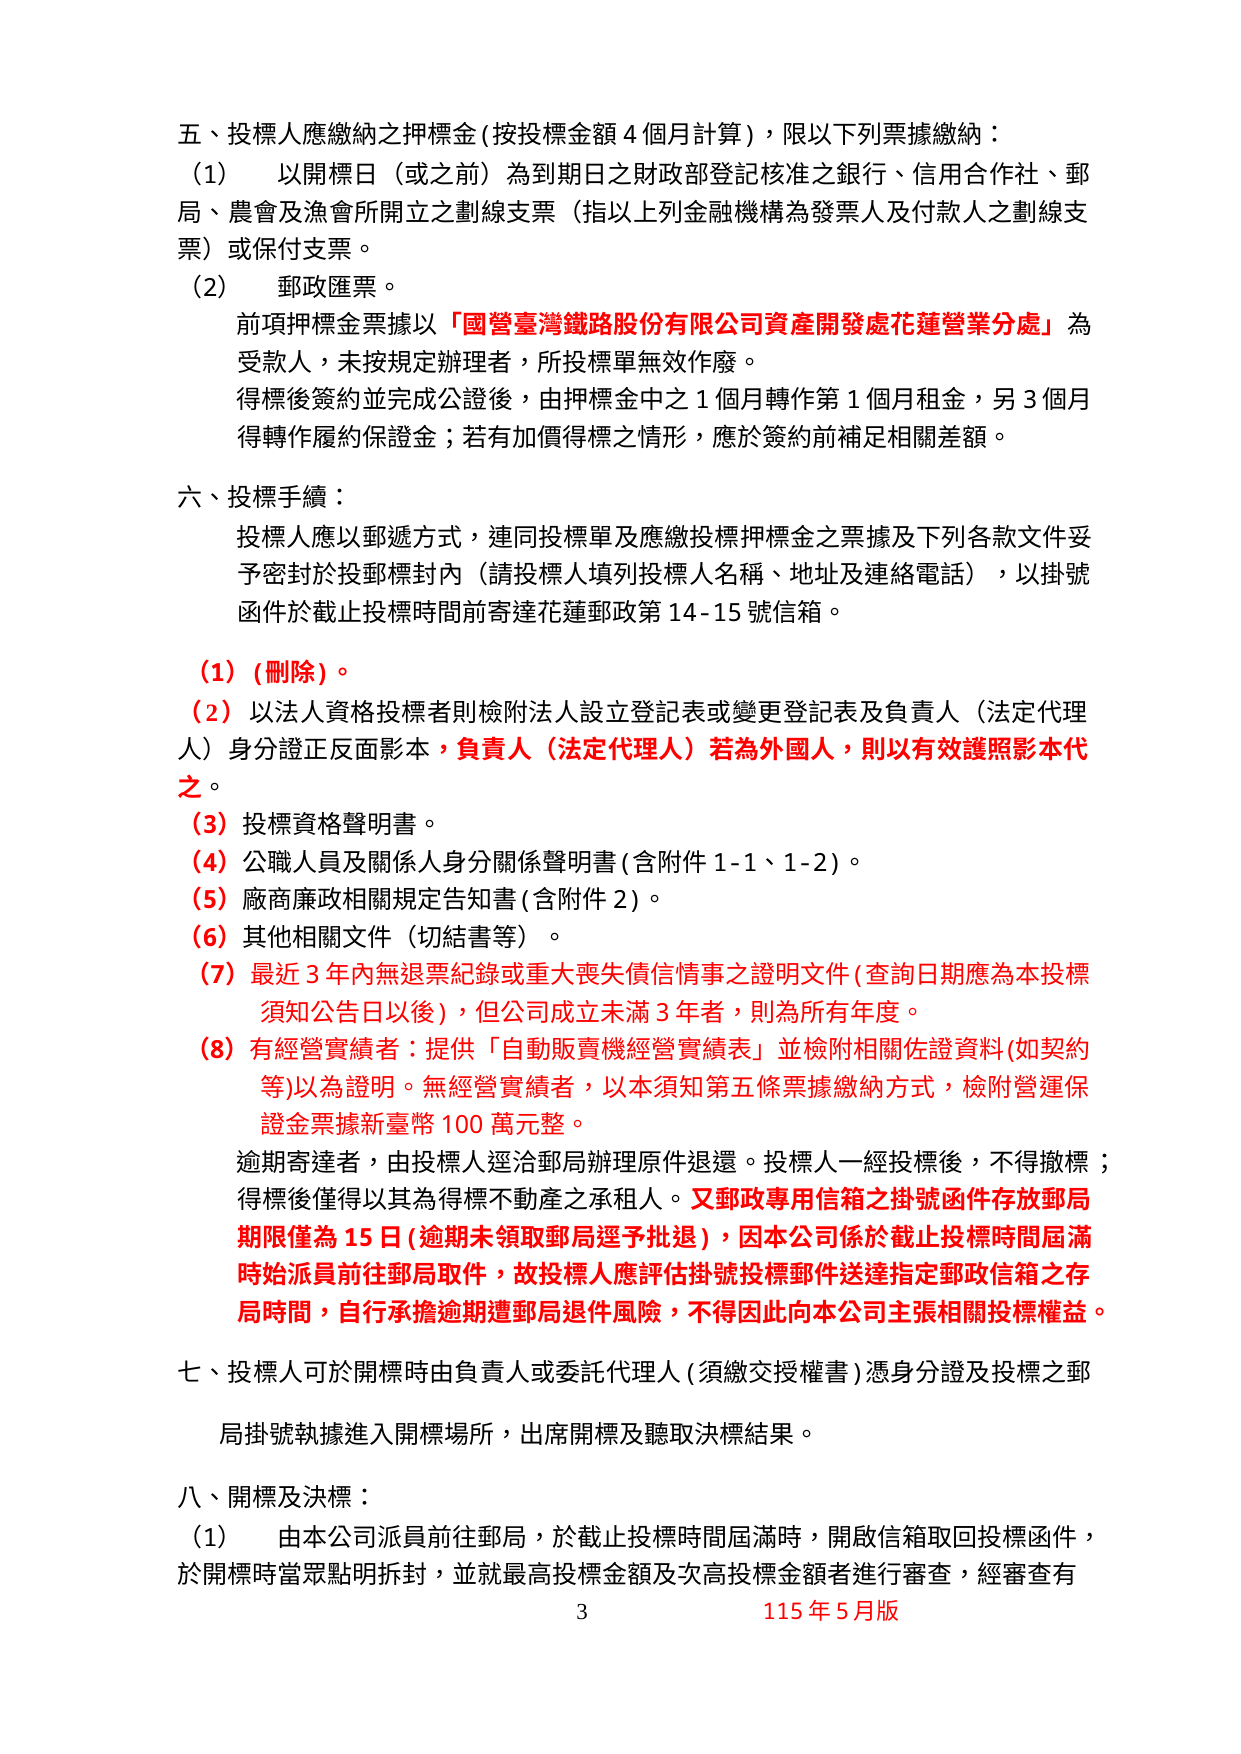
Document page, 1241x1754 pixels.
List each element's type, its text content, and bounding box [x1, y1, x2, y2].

text 前項押標金票據以「國營臺灣鐵路股份有限公司資產開發處花蓮營業分處」為受款人，未按規定辦理者，所投標單無效作廢。 [236, 303, 1092, 378]
list 有經營實績者：提供「自動販賣機經營實績表」並檢附相關佐證資料(如契約等)以為證明。無經營實績者，以本須知第五條票據繳納方式，檢附營運保證金票據新臺幣 100 萬元整。 [185, 1028, 1090, 1141]
text 逾期寄達者，由投標人逕洽郵局辦理原件退還。投標人一經投標後，不得撤標；得標後僅得以其為得標不動產之承租人。又郵政專用信箱之掛號函件存放郵局期限僅為15日(逾期未領取郵局逕予批退)，因本公司係於截止投標時間屆滿時始派員前往郵局取件，故投標人應評估掛號投標郵件送達指定郵政信箱之存局時間，自行承擔逾期遭郵局退件風險，不得因此向本公司主張相關投標權益。 [236, 1141, 1092, 1328]
list 公職人員及關係人身分關係聲明書(含附件1-1、1-2)。 [177, 841, 1090, 878]
text 五、投標人應繳納之押標金(按投標金額4個月計算)，限以下列票據繳納： [177, 91, 1092, 153]
list 廠商廉政相關規定告知書(含附件2)。 [177, 878, 1090, 916]
list 郵政匯票。 [177, 266, 1090, 303]
text 得標後簽約並完成公證後，由押標金中之1個月轉作第1個月租金，另3個月得轉作履約保證金；若有加價得標之情形，應於簽約前補足相關差額。 [236, 378, 1092, 453]
list 以開標日（或之前）為到期日之財政部登記核准之銀行、信用合作社、郵局、農會及漁會所開立之劃線支票（指以上列金融機構為發票人及付款人之劃線支票）或保付支票。 [177, 153, 1090, 266]
list 其他相關文件（切結書等）。 [177, 916, 1090, 953]
list 由本公司派員前往郵局，於截止投標時間屆滿時，開啟信箱取回投標函件，於開標時當眾點明拆封，並就最高投標金額及次高投標金額者進行審查，經審查有投標無效者，則按投標金額高低依序遞補審查，並公布所有投標人及其投標金額。 [177, 1516, 1090, 1591]
list 以法人資格投標者則檢附法人設立登記表或變更登記表及負責人（法定代理人）身分證正反面影本，負責人（法定代理人）若為外國人，則以有效護照影本代之。 [177, 691, 1090, 803]
text 七、投標人可於開標時由負責人或委託代理人(須繳交授權書)憑身分證及投標之郵局掛號執據進入開標場所，出席開標及聽取決標結果。 [177, 1328, 1092, 1453]
text 八、開標及決標： [177, 1453, 1092, 1516]
list (刪除)。 [185, 628, 1092, 691]
text 六、投標手續： [177, 453, 1092, 516]
text 投標人應以郵遞方式，連同投標單及應繳投標押標金之票據及下列各款文件妥予密封於投郵標封內（請投標人填列投標人名稱、地址及連絡電話），以掛號函件於截止投標時間前寄達花蓮郵政第14-15號信箱。 [236, 516, 1092, 628]
list 投標資格聲明書。 [177, 803, 1090, 841]
list 最近3年內無退票紀錄或重大喪失債信情事之證明文件(查詢日期應為本投標須知公告日以後)，但公司成立未滿3年者，則為所有年度。 [185, 953, 1090, 1028]
